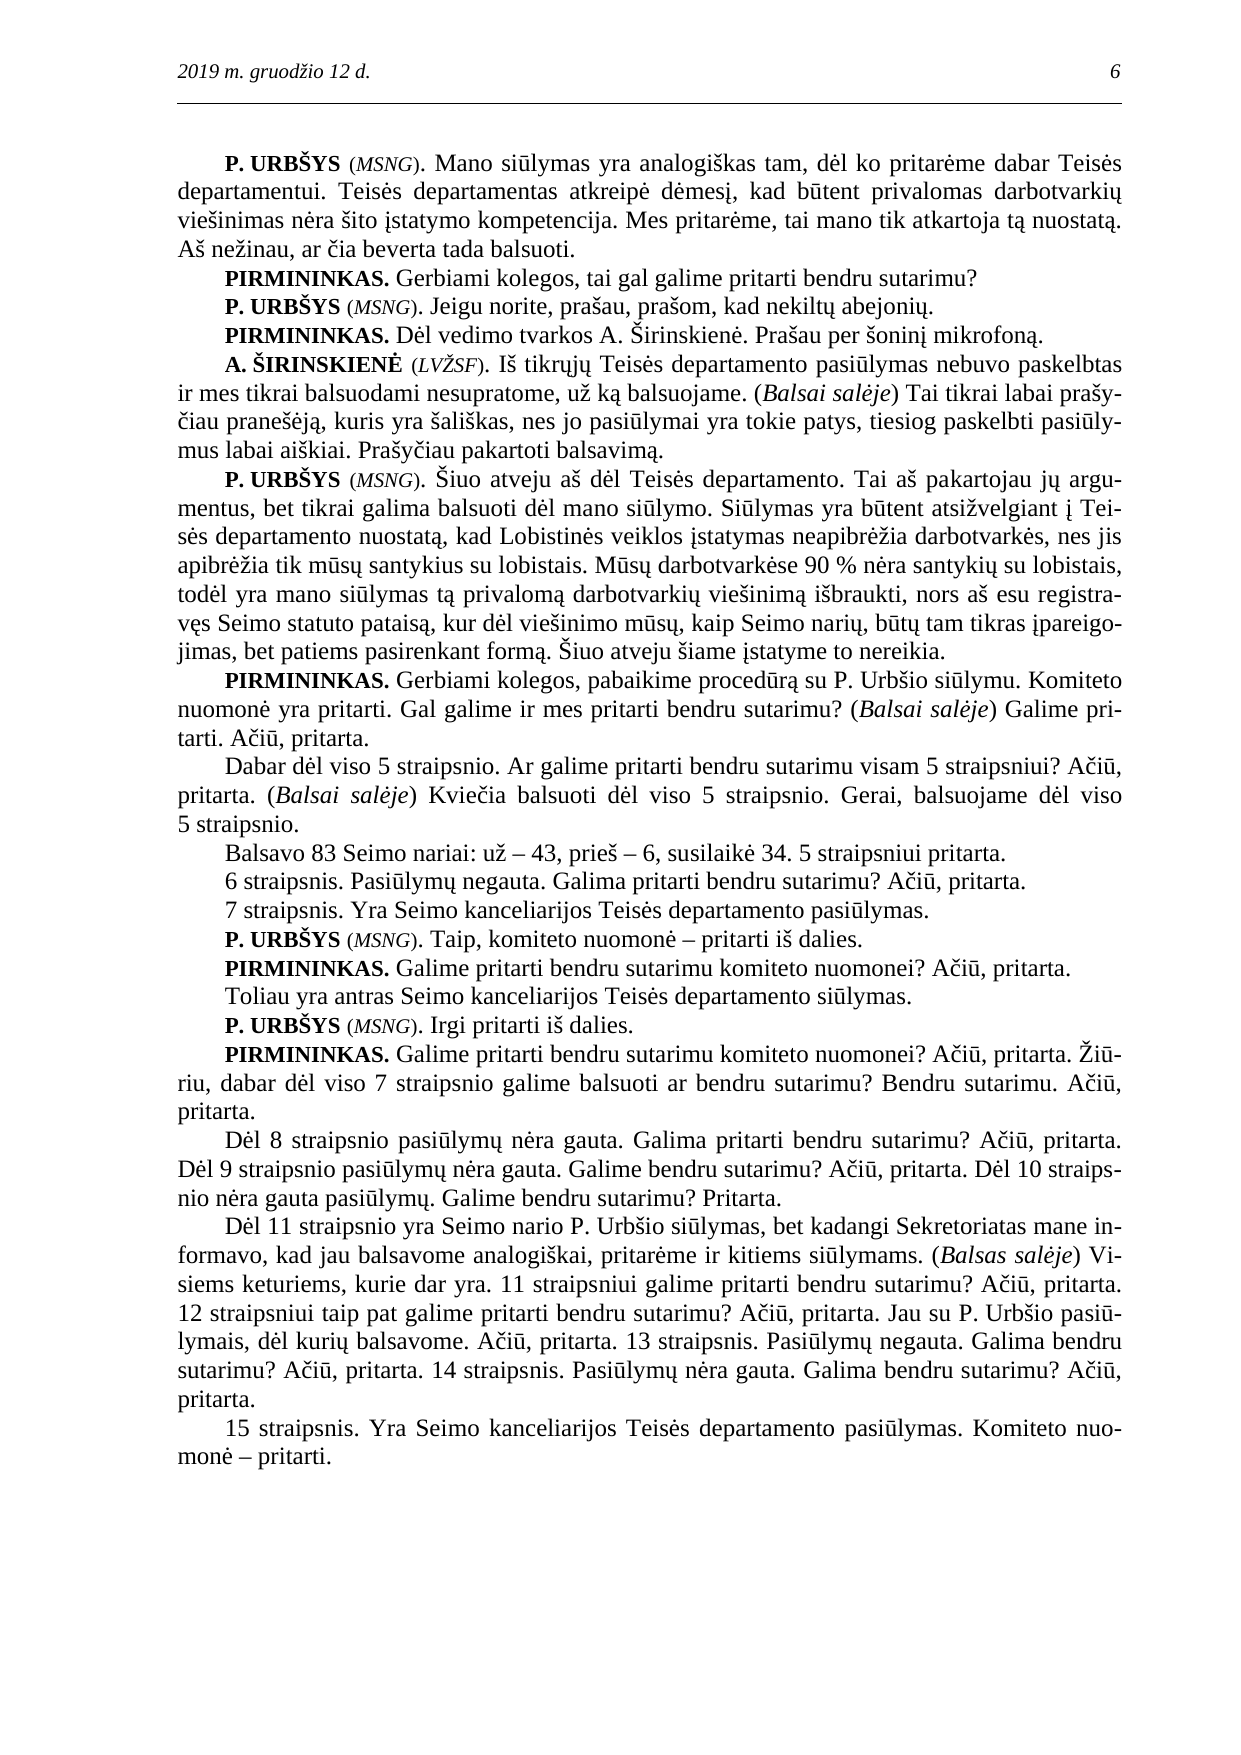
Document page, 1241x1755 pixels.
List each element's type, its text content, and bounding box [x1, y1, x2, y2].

text 6 straips­nis. Pa­siū­ly­mų ne­gau­ta. Ga­li­ma pri­tar­ti ben­dru su­ta­ri­mu? Ačiū, pri­tar­ta. [177, 866, 1122, 895]
text PIRMININKAS. Ga­li­me pri­tar­ti ben­dru su­ta­ri­mu ko­mi­te­to nuo­mo­nei? Ačiū, pri­tar­ta. Žiū­riu, da­bar dėl vi­so 7 straips­nio ga­li­me bal­suo­ti ar ben­dru su­ta­ri­mu? Ben­dru su­ta­ri­mu. Ačiū, pri­tar­ta. [177, 1039, 1122, 1125]
text To­liau yra ant­ras Sei­mo kan­ce­lia­ri­jos Tei­sės de­par­ta­men­to siū­ly­mas. [177, 981, 1122, 1010]
text PIRMININKAS. Ga­li­me pri­tar­ti ben­dru su­ta­ri­mu ko­mi­te­to nuo­mo­nei? Ačiū, pri­tar­ta. [177, 953, 1122, 981]
text PIRMININKAS. Ger­bia­mi ko­le­gos, tai gal ga­li­me pri­tar­ti ben­dru su­ta­ri­mu? [177, 263, 1122, 291]
text 7 straips­nis. Yra Sei­mo kan­ce­lia­ri­jos Tei­sės de­par­ta­men­to pa­siū­ly­mas. [177, 895, 1122, 924]
text Dėl 8 straips­nio pa­siū­ly­mų nė­ra gau­ta. Ga­li­ma pri­tar­ti ben­dru su­ta­ri­mu? Ačiū, pri­tar­ta. Dėl 9 straips­nio pa­siū­ly­mų nė­ra gau­ta. Ga­li­me ben­dru su­ta­ri­mu? Ačiū, pri­tar­ta. Dėl 10 straips­nio nė­ra gau­ta pa­siū­ly­mų. Ga­li­me ben­dru su­ta­ri­mu? Pri­tar­ta. [177, 1125, 1122, 1211]
text P. URBŠYS (MSNG). Šiuo at­ve­ju aš dėl Tei­sės de­par­ta­men­to. Tai aš pa­kar­to­jau jų ar­gu­men­tus, bet tik­rai ga­li­ma bal­suo­ti dėl ma­no siū­ly­mo. Siū­ly­mas yra bū­tent at­si­žvel­giant į Tei­sės de­par­ta­men­to nuo­sta­tą, kad Lo­bis­ti­nės veik­los įsta­ty­mas ne­apib­rė­žia dar­bo­tvarkės, nes jis api­brė­žia tik mū­sų san­ty­kius su lo­bis­tais. Mū­sų dar­bo­tvarkėse 90 % nė­ra san­ty­kių su lo­bis­tais, to­dėl yra ma­no siū­ly­mas tą pri­va­lo­mą dar­bo­tvarkių vie­ši­ni­mą iš­brauk­ti, nors aš esu re­gist­ra­vęs Sei­mo sta­tu­to pa­tai­są, kur dėl vie­ši­ni­mo mū­sų, kaip Sei­mo na­rių, bū­tų tam tik­ras įpa­rei­go­ji­mas, bet pa­tiems pa­si­ren­kant for­mą. Šiuo at­ve­ju šia­me įsta­ty­me to ne­rei­kia. [177, 464, 1122, 665]
text P. URBŠYS (MSNG). Taip, ko­mi­te­to nuo­mo­nė – pri­tar­ti iš da­lies. [177, 924, 1122, 953]
text PIRMININKAS. Ger­bia­mi ko­le­gos, pa­bai­ki­me pro­ce­dū­rą su P. Urb­šio siū­ly­mu. Ko­mi­te­to nuo­mo­nė yra pri­tar­ti. Gal ga­li­me ir mes pri­tar­ti ben­dru su­ta­ri­mu? (Bal­sai sa­lė­je) Ga­li­me pri­tar­ti. Ačiū, pri­tar­ta. [177, 665, 1122, 751]
text P. URBŠYS (MSNG). Ma­no siū­ly­mas yra ana­lo­giš­kas tam, dėl ko pri­ta­rėme da­bar Tei­sės de­par­ta­men­tui. Tei­sės de­par­ta­men­tas at­krei­pė dė­me­sį, kad bū­tent pri­va­lo­mas dar­bo­tvarkių vie­ši­ni­mas nė­ra ši­to įsta­ty­mo kom­pe­ten­ci­ja. Mes pri­ta­rė­me, tai ma­no tik at­kar­to­ja tą nuo­sta­tą. Aš ne­ži­nau, ar čia be­ver­ta ta­da bal­suo­ti. [177, 148, 1122, 263]
text P. URBŠYS (MSNG). Ir­gi pri­tar­ti iš da­lies. [177, 1010, 1122, 1039]
text Da­bar dėl vi­so 5 straips­nio. Ar ga­li­me pri­tar­ti ben­dru su­ta­ri­mu vi­sam 5 straips­niui? Ačiū, pri­tar­ta. (Bal­sai sa­lė­je) Kvie­čia bal­suo­ti dėl vi­so 5 straips­nio. Ge­rai, bal­suo­ja­me dėl vi­so 5 straips­nio. [177, 751, 1122, 838]
text 15 straips­nis. Yra Sei­mo kan­ce­lia­ri­jos Tei­sės de­par­ta­men­to pa­siū­ly­mas. Ko­mi­te­to nuo­mo­nė – pri­tar­ti. [177, 1413, 1122, 1470]
text Dėl 11 straips­nio yra Sei­mo na­rio P. Urb­šio siū­ly­mas, bet ka­dan­gi Sek­re­to­ria­tas ma­ne in­for­ma­vo, kad jau bal­sa­vo­me ana­lo­giš­kai, pri­ta­rė­me ir ki­tiems siū­ly­mams. (Bal­sas sa­lė­je) Vi­siems ke­tu­riems, ku­rie dar yra. 11 straips­niui ga­li­me pri­tar­ti ben­dru su­ta­ri­mu? Ačiū, pri­tar­ta. 12 straips­niui taip pat ga­li­me pri­tar­ti ben­dru su­ta­ri­mu? Ačiū, pri­tar­ta. Jau su P. Urb­šio pa­siū­ly­mais, dėl ku­rių bal­sa­vo­me. Ačiū, pri­tar­ta. 13 straips­nis. Pa­siū­ly­mų ne­gau­ta. Ga­li­ma ben­dru su­ta­ri­mu? Ačiū, pri­tar­ta. 14 straips­nis. Pa­siū­ly­mų nė­ra gau­ta. Ga­li­ma ben­dru su­ta­ri­mu? Ačiū, pri­tar­ta. [177, 1211, 1122, 1413]
text Bal­sa­vo 83 Sei­mo na­riai: už – 43, prieš – 6, su­si­lai­kė 34. 5 straips­niui pri­tar­ta. [177, 838, 1122, 866]
text A. ŠIRINSKIENĖ (LVŽSF). Iš tik­rų­jų Tei­sės de­par­ta­men­to pa­siū­ly­mas ne­bu­vo pa­skelb­tas ir mes tik­rai bal­suo­da­mi ne­su­pra­to­me, už ką bal­suo­ja­me. (Bal­sai sa­lė­je) Tai tik­rai la­bai pra­šy­čiau pra­ne­šė­ją, ku­ris yra ša­liš­kas, nes jo pa­siū­ly­mai yra to­kie pa­tys, tie­siog pa­skelb­ti pa­siū­ly­mus la­bai aiš­kiai. Pra­šy­čiau pa­kar­to­ti bal­sa­vi­mą. [177, 349, 1122, 464]
text PIRMININKAS. Dėl ve­di­mo tvar­kos A. Ši­rins­kie­nė. Pra­šau per šo­ni­nį mik­ro­fo­ną. [177, 320, 1122, 349]
text P. URBŠYS (MSNG). Jei­gu no­ri­te, pra­šau, pra­šom, kad ne­kil­tų abe­jo­nių. [177, 291, 1122, 320]
